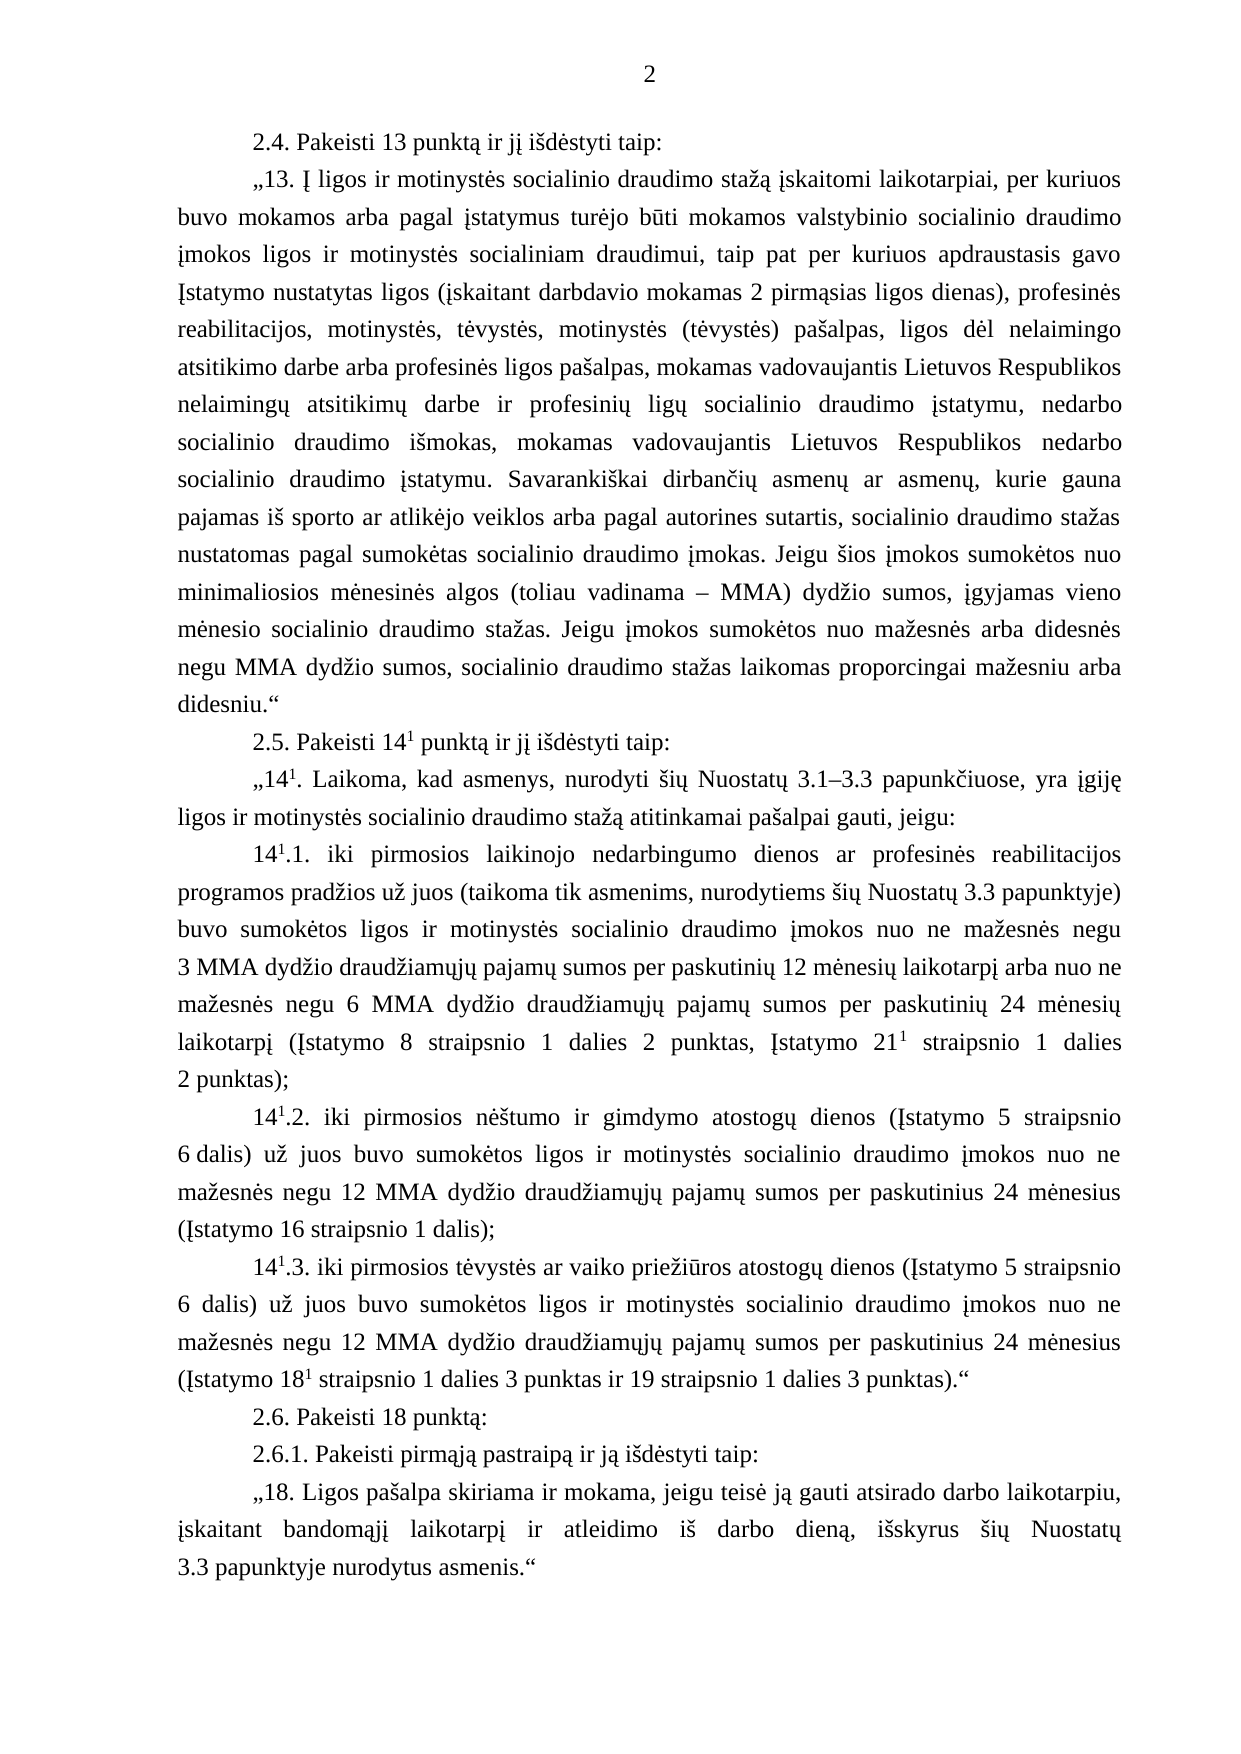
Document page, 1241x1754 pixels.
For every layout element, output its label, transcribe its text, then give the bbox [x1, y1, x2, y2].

text „18. Ligos pašalpa skiriama ir mokama, jeigu teisė ją gauti atsirado darbo laikotarpiu, įskaitant bandomąjį laikotarpį ir atleidimo iš darbo dieną, išskyrus šių Nuostatų 3.3 papunktyje nurodytus asmenis.“ [177, 1468, 1122, 1581]
text 141.2. iki pirmosios nėštumo ir gimdymo atostogų dienos (Įstatymo 5 straipsnio 6 dalis) už juos buvo sumokėtos ligos ir motinystės socialinio draudimo įmokos nuo ne mažesnės negu 12 MMA dydžio draudžiamųjų pajamų sumos per paskutinius 24 mėnesius (Įstatymo 16 straipsnio 1 dalis); [177, 1093, 1122, 1243]
text 2.4. Pakeisti 13 punktą ir jį išdėstyti taip: [177, 118, 1122, 156]
text 141.1. iki pirmosios laikinojo nedarbingumo dienos ar profesinės reabilitacijos programos pradžios už juos (taikoma tik asmenims, nurodytiems šių Nuostatų 3.3 papunktyje) buvo sumokėtos ligos ir motinystės socialinio draudimo įmokos nuo ne mažesnės negu 3 MMA dydžio draudžiamųjų pajamų sumos per paskutinių 12 mėnesių laikotarpį arba nuo ne mažesnės negu 6 MMA dydžio draudžiamųjų pajamų sumos per paskutinių 24 mėnesių laikotarpį (Įstatymo 8 straipsnio 1 dalies 2 punktas, Įstatymo 211 straipsnio 1 dalies 2 punktas); [177, 831, 1122, 1093]
text 2.6. Pakeisti 18 punktą: [177, 1393, 1122, 1431]
text „13. Į ligos ir motinystės socialinio draudimo stažą įskaitomi laikotarpiai, per kuriuos buvo mokamos arba pagal įstatymus turėjo būti mokamos valstybinio socialinio draudimo įmokos ligos ir motinystės socialiniam draudimui, taip pat per kuriuos apdraustasis gavo Įstatymo nustatytas ligos (įskaitant darbdavio mokamas 2 pirmąsias ligos dienas), profesinės reabilitacijos, motinystės, tėvystės, motinystės (tėvystės) pašalpas, ligos dėl nelaimingo atsitikimo darbe arba profesinės ligos pašalpas, mokamas vadovaujantis Lietuvos Respublikos nelaimingų atsitikimų darbe ir profesinių ligų socialinio draudimo įstatymu, nedarbo socialinio draudimo išmokas, mokamas vadovaujantis Lietuvos Respublikos nedarbo socialinio draudimo įstatymu. Savarankiškai dirbančių asmenų ar asmenų, kurie gauna pajamas iš sporto ar atlikėjo veiklos arba pagal autorines sutartis, socialinio draudimo stažas nustatomas pagal sumokėtas socialinio draudimo įmokas. Jeigu šios įmokos sumokėtos nuo minimaliosios mėnesinės algos (toliau vadinama – MMA) dydžio sumos, įgyjamas vieno mėnesio socialinio draudimo stažas. Jeigu įmokos sumokėtos nuo mažesnės arba didesnės negu MMA dydžio sumos, socialinio draudimo stažas laikomas proporcingai mažesniu arba didesniu.“ [177, 156, 1122, 718]
text 2.6.1. Pakeisti pirmąją pastraipą ir ją išdėstyti taip: [177, 1431, 1122, 1468]
text 2.5. Pakeisti 141 punktą ir jį išdėstyti taip: [177, 718, 1122, 756]
text „141. Laikoma, kad asmenys, nurodyti šių Nuostatų 3.1–3.3 papunkčiuose, yra įgiję ligos ir motinystės socialinio draudimo stažą atitinkamai pašalpai gauti, jeigu: [177, 756, 1122, 831]
text 141.3. iki pirmosios tėvystės ar vaiko priežiūros atostogų dienos (Įstatymo 5 straipsnio 6 dalis) už juos buvo sumokėtos ligos ir motinystės socialinio draudimo įmokos nuo ne mažesnės negu 12 MMA dydžio draudžiamųjų pajamų sumos per paskutinius 24 mėnesius (Įstatymo 181 straipsnio 1 dalies 3 punktas ir 19 straipsnio 1 dalies 3 punktas).“ [177, 1243, 1122, 1393]
